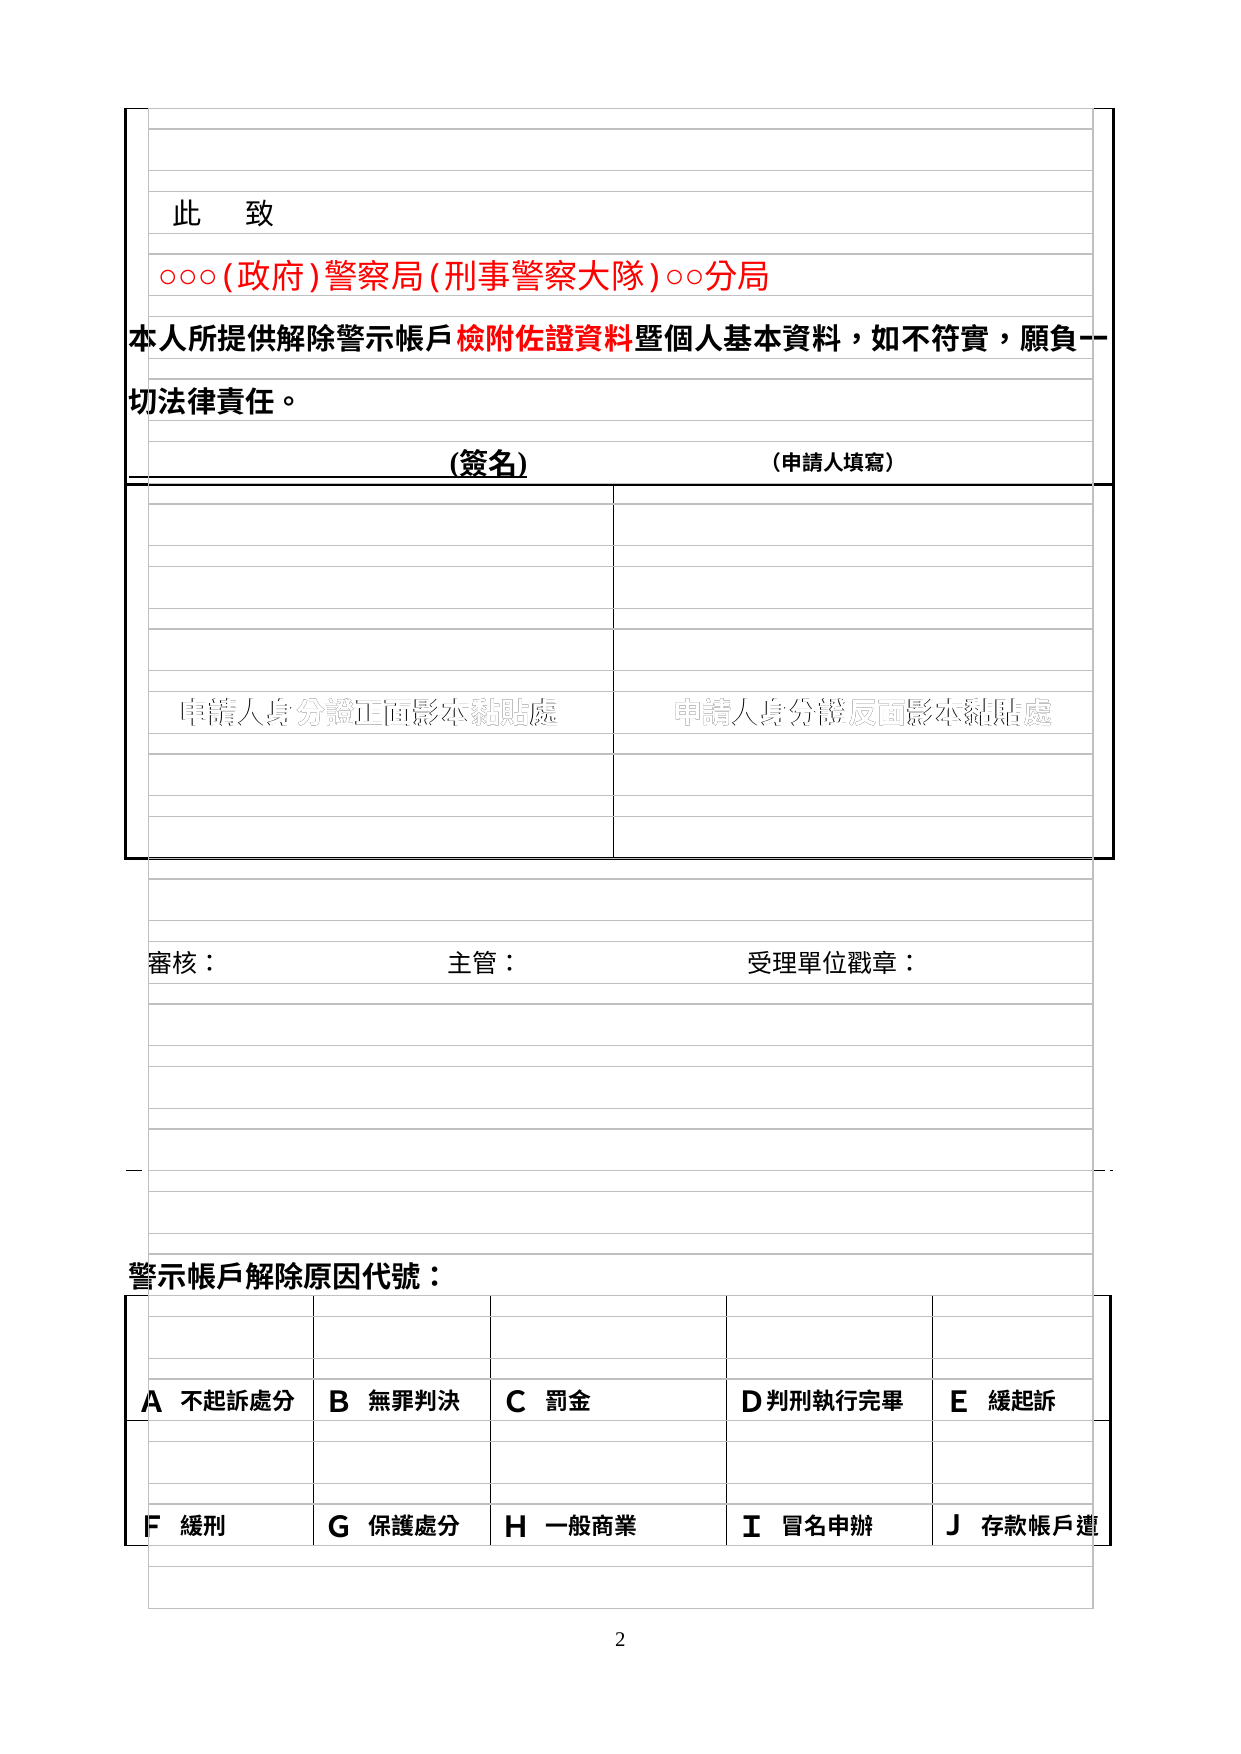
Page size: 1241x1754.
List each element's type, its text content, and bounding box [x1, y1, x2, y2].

table_cell [314, 1421, 490, 1441]
table_cell [614, 734, 1092, 753]
table_cell [727, 1317, 932, 1358]
table_cell J 存款帳戶遭盜（利）用 [1094, 1421, 1109, 1545]
table_cell [149, 671, 613, 691]
table_cell [614, 505, 1092, 545]
table_header 警示帳戶解除原因代號： [149, 1255, 1092, 1295]
table_cell [149, 505, 613, 545]
table_cell [314, 1484, 490, 1503]
table_cell [314, 1317, 490, 1358]
table_cell [127, 486, 148, 857]
table_cell [933, 1317, 1092, 1358]
table_cell 此 致 ○○○(政府)警察局(刑事警察大隊)○○分局 本人所提供解除警示帳戶檢附佐證資料暨個人基本資料，如不符實，願負一切法律責任。 (簽名) （申請人填寫） [149, 255, 1092, 295]
table_cell Ｇ 保護處分 [314, 1505, 490, 1545]
table_header 警示帳戶解除原因代號： [149, 1234, 1092, 1253]
table_cell 此 致 ○○○(政府)警察局(刑事警察大隊)○○分局 本人所提供解除警示帳戶檢附佐證資料暨個人基本資料，如不符實，願負一切法律責任。 (簽名) （申請人填寫） [149, 317, 1092, 358]
table_cell [1094, 486, 1112, 857]
table_cell [614, 817, 1092, 857]
table_header 警示帳戶解除原因代號： [149, 1171, 1092, 1191]
table_cell Ｂ 無罪判決 [314, 1380, 490, 1420]
table_cell Ａ 不起訴處分 [149, 1359, 313, 1378]
table_cell [614, 609, 1092, 628]
table_cell [933, 1296, 1092, 1316]
table_cell Ｃ 罰金 [491, 1380, 726, 1420]
table_cell Ｉ 冒名申辦 [727, 1505, 932, 1545]
table_cell J 存款帳戶遭盜（利）用 [933, 1421, 1092, 1441]
table_cell 此 致 ○○○(政府)警察局(刑事警察大隊)○○分局 本人所提供解除警示帳戶檢附佐證資料暨個人基本資料，如不符實，願負一切法律責任。 (簽名) （申請人填寫） [149, 171, 1092, 191]
table_cell [1094, 1296, 1109, 1420]
text [149, 921, 1092, 941]
table_cell 此 致 ○○○(政府)警察局(刑事警察大隊)○○分局 本人所提供解除警示帳戶檢附佐證資料暨個人基本資料，如不符實，願負一切法律責任。 (簽名) （申請人填寫） [149, 359, 1092, 378]
table_cell [149, 817, 613, 857]
table_cell Ｆ 緩刑 [149, 1421, 313, 1441]
table_cell 此 致 ○○○(政府)警察局(刑事警察大隊)○○分局 本人所提供解除警示帳戶檢附佐證資料暨個人基本資料，如不符實，願負一切法律責任。 (簽名) （申請人填寫） [149, 109, 1092, 128]
table_cell 此 致 ○○○(政府)警察局(刑事警察大隊)○○分局 本人所提供解除警示帳戶檢附佐證資料暨個人基本資料，如不符實，願負一切法律責任。 (簽名) （申請人填寫） [149, 380, 1092, 420]
table_header 警示帳戶解除原因代號： [149, 1192, 1092, 1233]
table_cell Ａ 不起訴處分 [149, 1317, 313, 1358]
table_cell Ｈ 一般商業 [491, 1505, 726, 1545]
table_cell [614, 486, 1092, 503]
table_cell [614, 567, 1092, 608]
table_cell Ｆ 緩刑 [149, 1505, 313, 1545]
table_cell [149, 486, 613, 503]
table_cell [491, 1317, 726, 1358]
table_cell [491, 1359, 726, 1378]
table_header 警示帳戶解除原因代號： [1094, 1170, 1113, 1295]
table_cell [491, 1484, 726, 1503]
table_cell Ｆ 緩刑 [149, 1442, 313, 1483]
table_cell 此 致 ○○○(政府)警察局(刑事警察大隊)○○分局 本人所提供解除警示帳戶檢附佐證資料暨個人基本資料，如不符實，願負一切法律責任。 (簽名) （申請人填寫） [149, 192, 1092, 233]
table_cell Ｆ 緩刑 [149, 1484, 313, 1503]
table_cell Ｅ 緩起訴 [933, 1380, 1092, 1420]
table_cell 此 致 ○○○(政府)警察局(刑事警察大隊)○○分局 本人所提供解除警示帳戶檢附佐證資料暨個人基本資料，如不符實，願負一切法律責任。 (簽名) （申請人填寫） [149, 296, 1092, 316]
table_cell [727, 1484, 932, 1503]
table_cell 此 致 ○○○(政府)警察局(刑事警察大隊)○○分局 本人所提供解除警示帳戶檢附佐證資料暨個人基本資料，如不符實，願負一切法律責任。 (簽名) （申請人填寫） [149, 130, 1092, 170]
table_cell [149, 796, 613, 816]
table_cell 申請人身分證反面影本黏貼處 [614, 692, 1092, 733]
text 審核： 主管： 受理單位戳章： [149, 942, 1092, 983]
table_cell 申請人身分證正面影本黏貼處 [149, 692, 613, 733]
table_cell J 存款帳戶遭盜（利）用 [933, 1505, 1092, 1545]
table_header 警示帳戶解除原因代號： [126, 1170, 148, 1295]
table_cell [491, 1442, 726, 1483]
table_cell 此 致 ○○○(政府)警察局(刑事警察大隊)○○分局 本人所提供解除警示帳戶檢附佐證資料暨個人基本資料，如不符實，願負一切法律責任。 (簽名) （申請人填寫） [1094, 109, 1112, 483]
table_cell [149, 546, 613, 566]
table_cell [727, 1421, 932, 1441]
table_cell J 存款帳戶遭盜（利）用 [933, 1484, 1092, 1503]
table_cell [314, 1442, 490, 1483]
table_cell [614, 755, 1092, 795]
table_cell 此 致 ○○○(政府)警察局(刑事警察大隊)○○分局 本人所提供解除警示帳戶檢附佐證資料暨個人基本資料，如不符實，願負一切法律責任。 (簽名) （申請人填寫） [149, 421, 1092, 441]
table_cell 此 致 ○○○(政府)警察局(刑事警察大隊)○○分局 本人所提供解除警示帳戶檢附佐證資料暨個人基本資料，如不符實，願負一切法律責任。 (簽名) （申請人填寫） [127, 109, 148, 483]
table_cell [614, 546, 1092, 566]
table_cell Ｄ判刑執行完畢 [727, 1380, 932, 1420]
table_cell [149, 567, 613, 608]
table_cell 此 致 ○○○(政府)警察局(刑事警察大隊)○○分局 本人所提供解除警示帳戶檢附佐證資料暨個人基本資料，如不符實，願負一切法律責任。 (簽名) （申請人填寫） [149, 442, 1092, 483]
table_cell [614, 671, 1092, 691]
table_cell [933, 1359, 1092, 1378]
table_cell Ａ 不起訴處分 [149, 1380, 313, 1420]
table_cell [727, 1359, 932, 1378]
table_cell [491, 1421, 726, 1441]
table_cell 此 致 ○○○(政府)警察局(刑事警察大隊)○○分局 本人所提供解除警示帳戶檢附佐證資料暨個人基本資料，如不符實，願負一切法律責任。 (簽名) （申請人填寫） [149, 234, 1092, 253]
table_cell [614, 796, 1092, 816]
table_cell Ａ 不起訴處分 [127, 1296, 148, 1420]
table_cell Ｆ 緩刑 [127, 1421, 148, 1545]
table_cell [314, 1359, 490, 1378]
table_cell [727, 1296, 932, 1316]
table_cell Ａ 不起訴處分 [149, 1296, 313, 1316]
table_cell [727, 1442, 932, 1483]
table_cell [149, 755, 613, 795]
table_cell J 存款帳戶遭盜（利）用 [933, 1442, 1092, 1483]
table_cell [149, 630, 613, 670]
table_cell [614, 630, 1092, 670]
table_cell [491, 1296, 726, 1316]
table_cell [149, 734, 613, 753]
table_cell [314, 1296, 490, 1316]
table_cell [149, 609, 613, 628]
